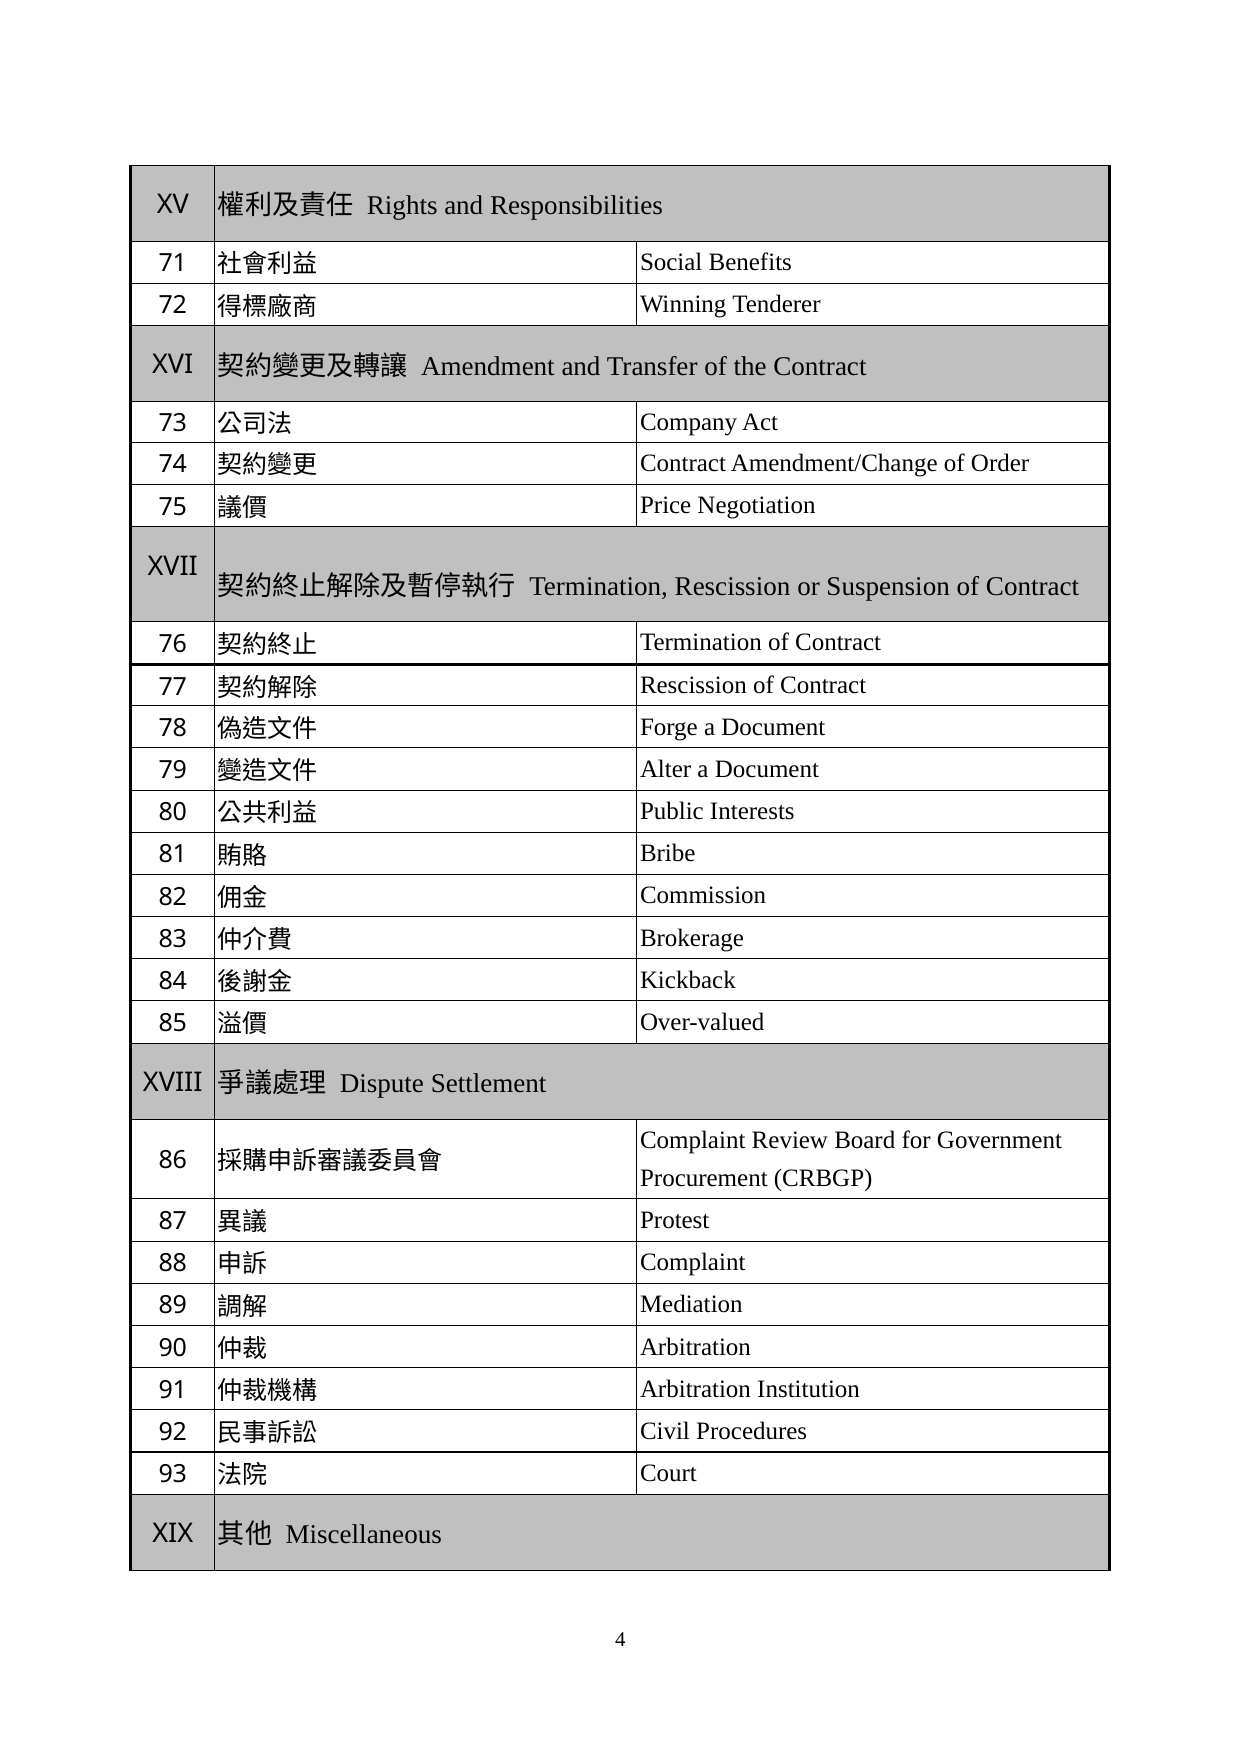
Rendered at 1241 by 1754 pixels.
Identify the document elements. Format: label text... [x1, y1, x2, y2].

table_cell Brokerage [637, 917, 1108, 958]
table_cell Winning Tenderer [637, 284, 1108, 325]
table_cell Complaint Review Board for Government Procurement (CRBGP) [637, 1120, 1108, 1198]
table_cell 78 [132, 706, 214, 747]
table_cell 79 [132, 748, 214, 789]
table_cell Mediation [637, 1284, 1108, 1325]
table_cell Contract Amendment/Change of Order [637, 443, 1108, 484]
table_cell 71 [132, 242, 214, 283]
table_cell 契約解除 [215, 666, 636, 705]
table_cell Rescission of Contract [637, 666, 1108, 705]
table_cell 偽造文件 [215, 706, 636, 747]
table_cell Commission [637, 875, 1108, 916]
table_cell Court [637, 1453, 1108, 1494]
table_cell Public Interests [637, 791, 1108, 832]
table_cell Kickback [637, 959, 1108, 1000]
table_cell Arbitration [637, 1326, 1108, 1367]
table_cell 公共利益 [215, 791, 636, 832]
table_cell XVII [132, 527, 214, 621]
table_cell 契約終止解除及暫停執行 Termination, Rescission or Suspension of Contract [215, 527, 1108, 621]
table_cell 契約變更及轉讓 Amendment and Transfer of the Contract [215, 326, 1108, 401]
table_cell XVI [132, 326, 214, 401]
table_cell 爭議處理 Dispute Settlement [215, 1044, 1108, 1119]
table_cell XV [132, 166, 214, 241]
table_cell 89 [132, 1284, 214, 1325]
table_cell 88 [132, 1242, 214, 1283]
table_cell Forge a Document [637, 706, 1108, 747]
table_cell 後謝金 [215, 959, 636, 1000]
table_cell 其他 Miscellaneous [215, 1495, 1108, 1570]
table_cell 84 [132, 959, 214, 1000]
table_cell 85 [132, 1001, 214, 1043]
table_cell 契約終止 [215, 622, 636, 663]
table_cell 異議 [215, 1199, 636, 1241]
table_cell 91 [132, 1368, 214, 1409]
table_cell Arbitration Institution [637, 1368, 1108, 1409]
table_cell 社會利益 [215, 242, 636, 283]
table_cell 佣金 [215, 875, 636, 916]
table_cell 75 [132, 485, 214, 526]
table_cell Price Negotiation [637, 485, 1108, 526]
table_cell 民事訴訟 [215, 1410, 636, 1451]
table_cell 權利及責任 Rights and Responsibilities [215, 166, 1108, 241]
table_cell XIX [132, 1495, 214, 1570]
table_cell Civil Procedures [637, 1410, 1108, 1451]
table_cell 變造文件 [215, 748, 636, 789]
table_cell 公司法 [215, 402, 636, 442]
table_cell 73 [132, 402, 214, 442]
table_cell 87 [132, 1199, 214, 1241]
table_cell 92 [132, 1410, 214, 1451]
table_cell 82 [132, 875, 214, 916]
table_cell 81 [132, 833, 214, 874]
table_cell 仲裁 [215, 1326, 636, 1367]
table_cell 72 [132, 284, 214, 325]
table_cell 議價 [215, 485, 636, 526]
table_cell 80 [132, 791, 214, 832]
table_cell Termination of Contract [637, 622, 1108, 663]
table_cell 採購申訴審議委員會 [215, 1120, 636, 1198]
table_cell 93 [132, 1453, 214, 1494]
table_cell 申訴 [215, 1242, 636, 1283]
table_cell Bribe [637, 833, 1108, 874]
table_cell XVIII [132, 1044, 214, 1119]
table_cell Company Act [637, 402, 1108, 442]
table_cell 86 [132, 1120, 214, 1198]
table_cell 賄賂 [215, 833, 636, 874]
table_cell 得標廠商 [215, 284, 636, 325]
table_cell Protest [637, 1199, 1108, 1241]
table_cell 仲裁機構 [215, 1368, 636, 1409]
table_cell 74 [132, 443, 214, 484]
table_cell Complaint [637, 1242, 1108, 1283]
table_cell 契約變更 [215, 443, 636, 484]
table_cell 77 [132, 666, 214, 705]
table_cell 溢價 [215, 1001, 636, 1043]
table_cell Alter a Document [637, 748, 1108, 789]
table_cell Social Benefits [637, 242, 1108, 283]
table_cell 法院 [215, 1453, 636, 1494]
table_cell 83 [132, 917, 214, 958]
table_cell 90 [132, 1326, 214, 1367]
table_cell Over-valued [637, 1001, 1108, 1043]
table_cell 仲介費 [215, 917, 636, 958]
table_cell 調解 [215, 1284, 636, 1325]
table_cell 76 [132, 622, 214, 663]
